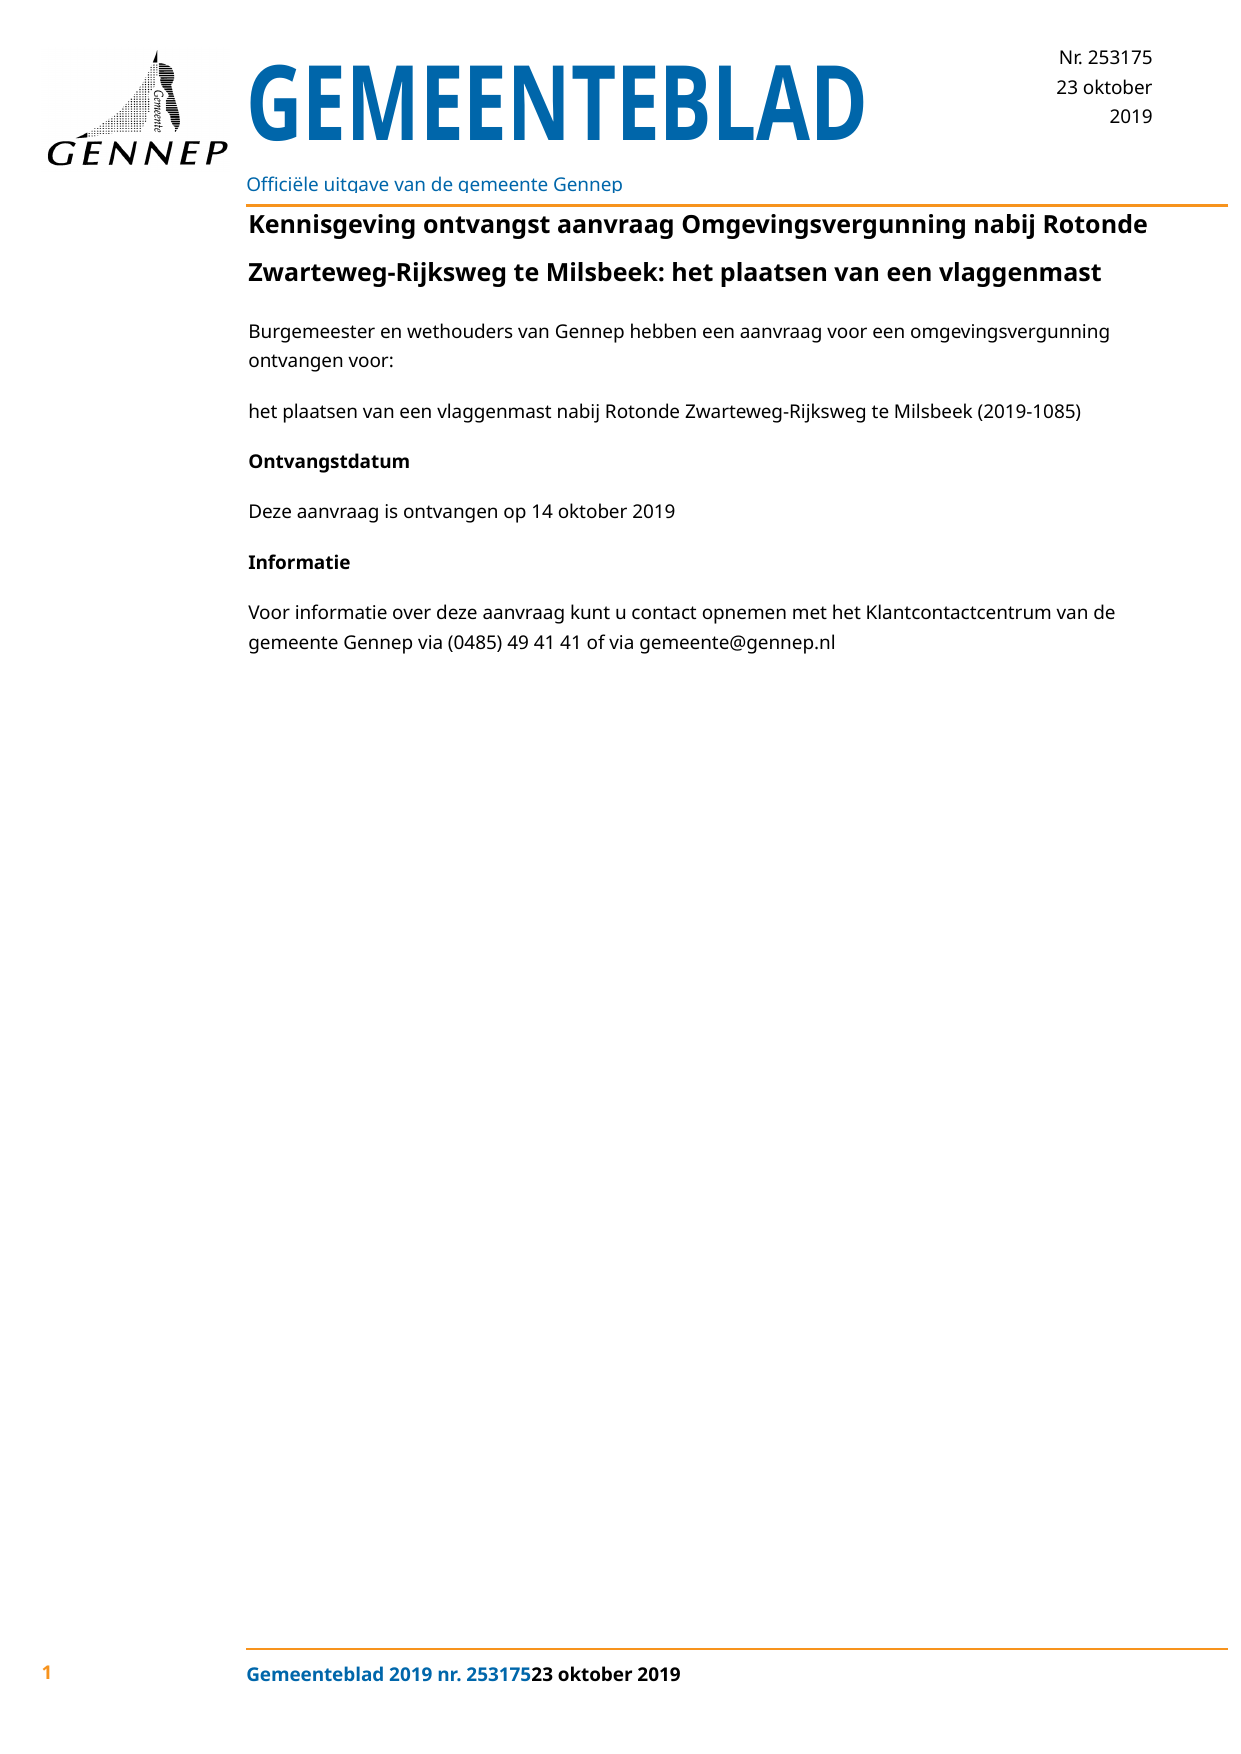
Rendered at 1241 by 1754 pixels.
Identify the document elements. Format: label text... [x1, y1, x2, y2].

picture [41, 47, 231, 172]
text Informatie [248, 549, 1152, 575]
text Kennisgeving ontvangst aanvraag Omgevingsvergunning nabij Rotonde Zwarteweg-Rijksweg te Milsbeek: het plaatsen van een vlaggenmast [248, 207, 1152, 288]
text het plaatsen van een vlaggenmast nabij Rotonde Zwarteweg-Rijksweg te Milsbeek (2019-1085) [248, 398, 1152, 424]
text Voor informatie over deze aanvraag kunt u contact opnemen met het Klantcontactcentrum van de gemeente Gennep via (0485) 49 41 41 of via gemeente@gennep.nl [248, 599, 1152, 655]
text Deze aanvraag is ontvangen op 14 oktober 2019 [248, 499, 1152, 524]
text Ontvangstdatum [248, 448, 1152, 474]
text Burgemeester en wethouders van Gennep hebben een aanvraag voor een omgevingsvergunning ontvangen voor: [248, 318, 1152, 373]
